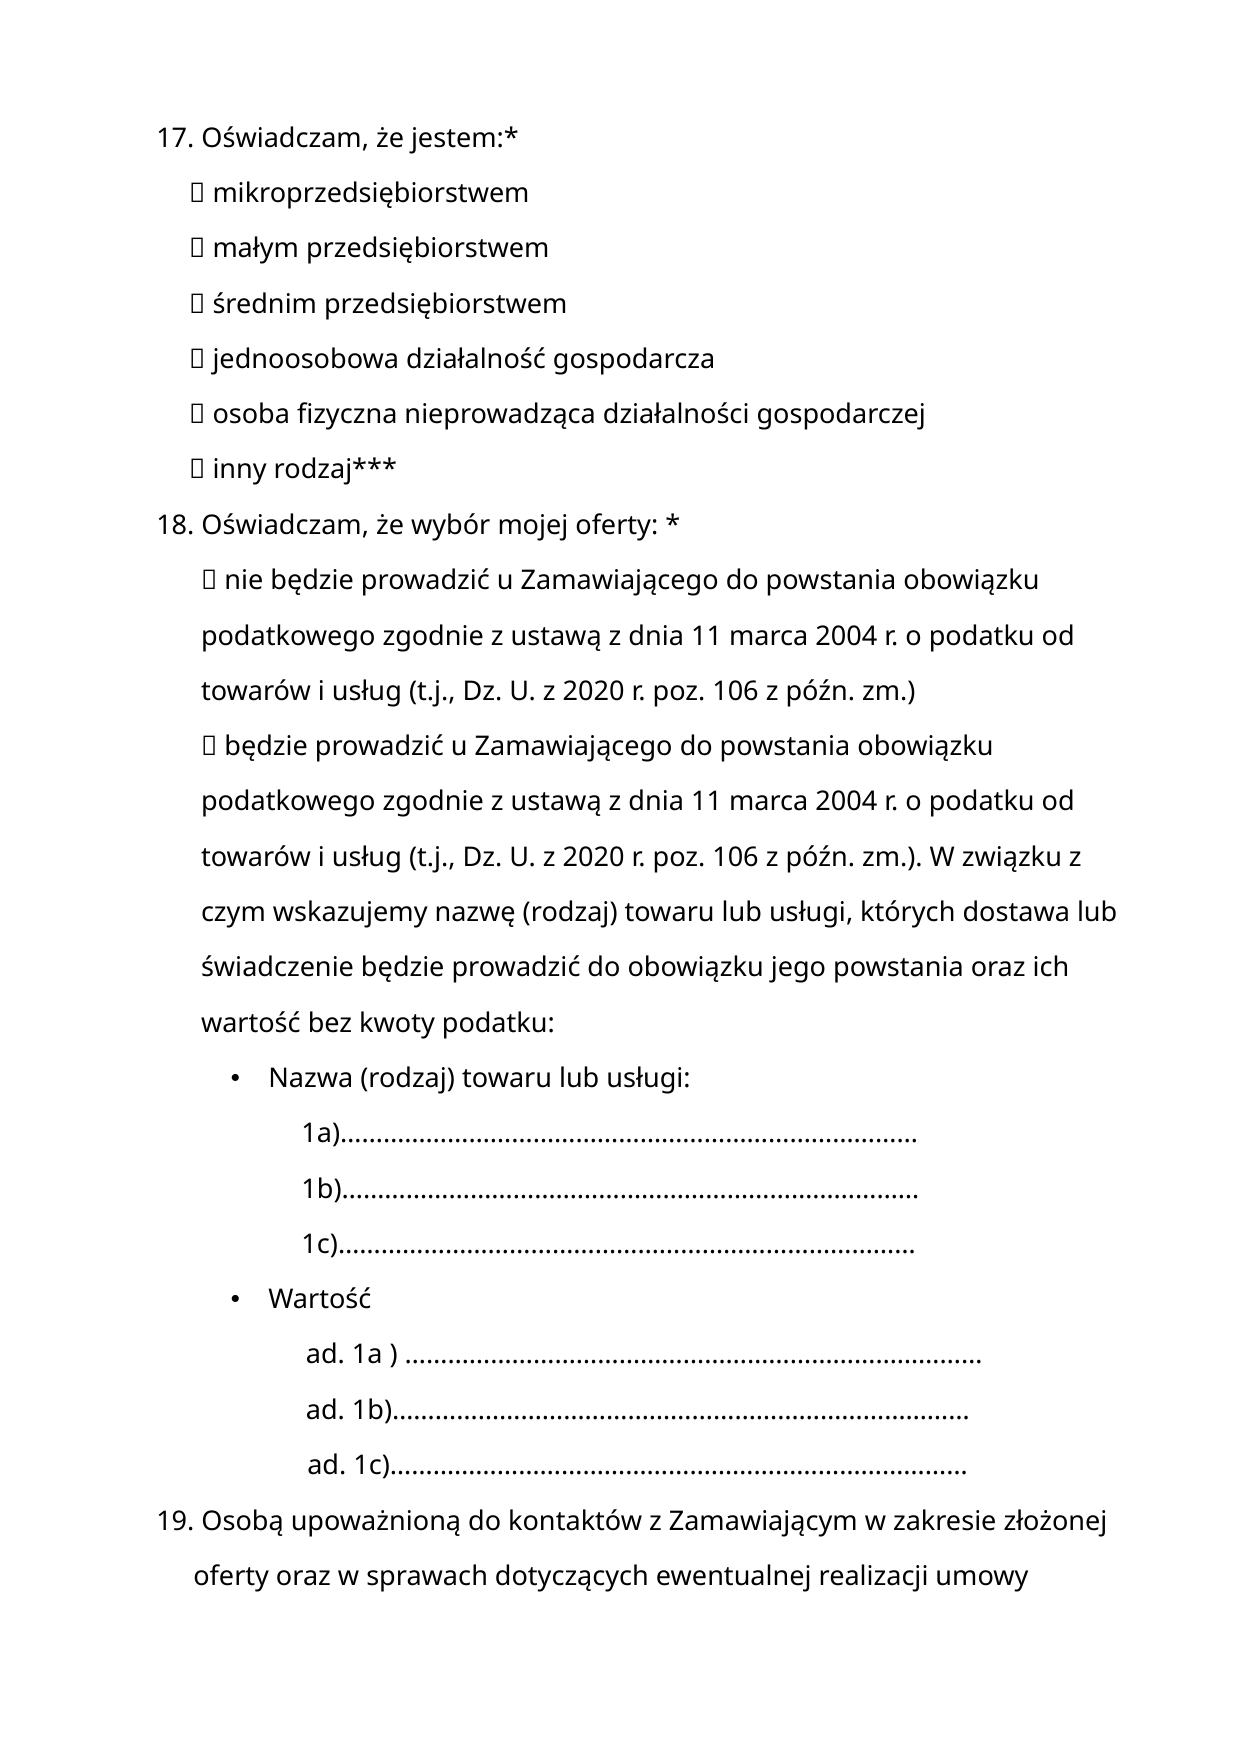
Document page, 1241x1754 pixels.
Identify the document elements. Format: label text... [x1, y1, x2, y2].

list 1b)……………………………………………………………………… [301, 1169, 1122, 1206]
list ad. 1b)……………………………………………………………………… [306, 1390, 1122, 1427]
list ad. 1a ) ……………………………………………………………………… [306, 1335, 1122, 1372]
list Osobą upoważnioną do kontaktów z Zamawiającym w zakresie złożonej oferty oraz w sprawach dotyczących ewentualnej realizacji umowy [156, 1501, 1122, 1593]
text  będzie prowadzić u Zamawiającego do powstania obowiązku podatkowego zgodnie z ustawą z dnia 11 marca 2004 r. o podatku od towarów i usług (t.j., Dz. U. z 2020 r. poz. 106 z późn. zm.). W związku z czym wskazujemy nazwę (rodzaj) towaru lub usługi, których dostawa lub świadczenie będzie prowadzić do obowiązku jego powstania oraz ich wartość bez kwoty podatku: [201, 727, 1122, 1040]
list Wartość [231, 1280, 1122, 1317]
list Oświadczam, że jestem:* [156, 118, 1122, 155]
text  małym przedsiębiorstwem [189, 229, 1122, 266]
text  inny rodzaj*** [189, 450, 1122, 487]
text  średnim przedsiębiorstwem [189, 284, 1122, 321]
text  osoba fizyczna nieprowadząca działalności gospodarczej [189, 395, 1122, 432]
text  mikroprzedsiębiorstwem [189, 173, 1122, 210]
text  jednoosobowa działalność gospodarcza [189, 339, 1122, 376]
text  nie będzie prowadzić u Zamawiającego do powstania obowiązku podatkowego zgodnie z ustawą z dnia 11 marca 2004 r. o podatku od towarów i usług (t.j., Dz. U. z 2020 r. poz. 106 z późn. zm.) [201, 561, 1122, 708]
list Oświadczam, że wybór mojej oferty: * [156, 505, 1122, 542]
list Nazwa (rodzaj) towaru lub usługi: [231, 1058, 1122, 1095]
list ad. 1c)……………………………………………………………………… [307, 1446, 1122, 1482]
list 1a)……………………………………………………………………… [301, 1114, 1122, 1151]
list 1c)……………………………………………………………………… [301, 1224, 1122, 1261]
